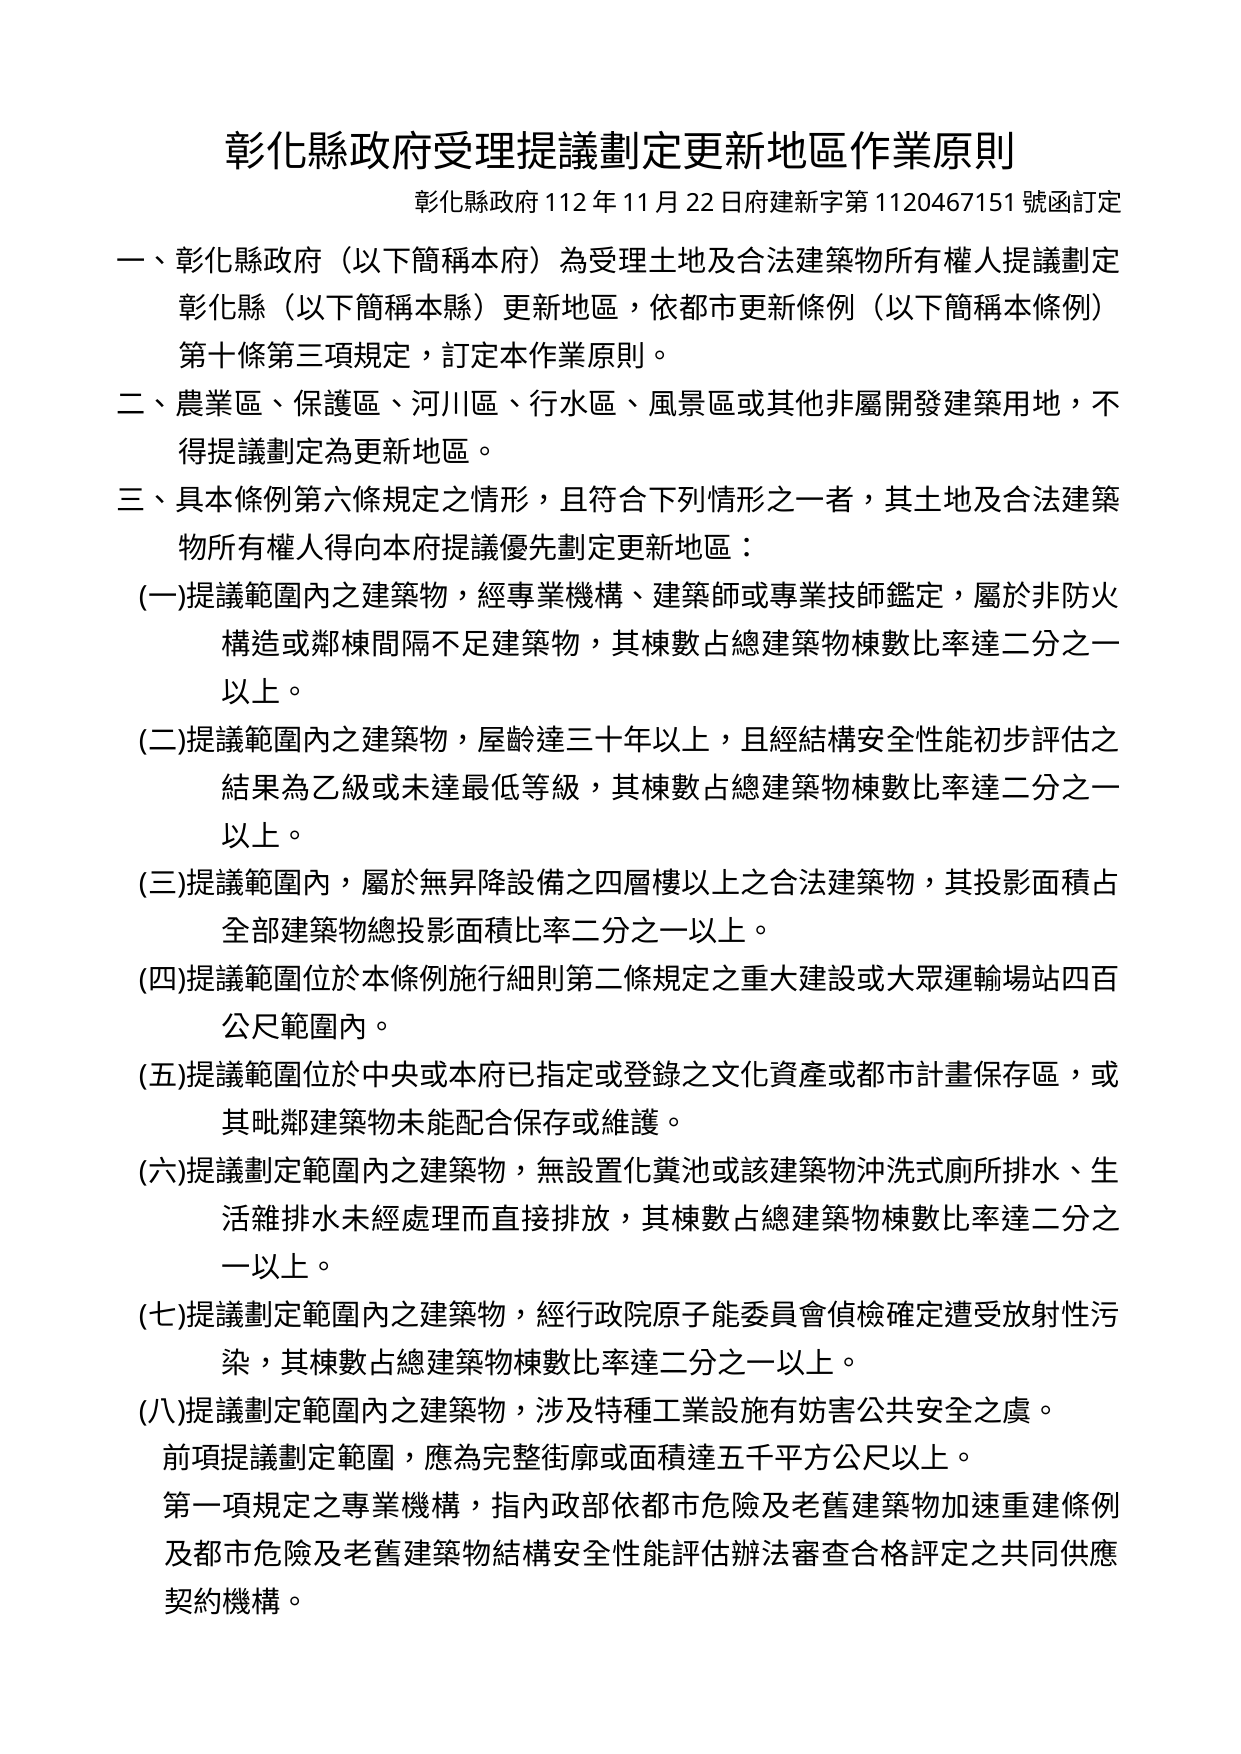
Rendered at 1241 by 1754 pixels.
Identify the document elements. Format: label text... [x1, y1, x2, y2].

text (六)提議劃定範圍內之建築物，無設置化糞池或該建築物沖洗式廁所排水、生活雜排水未經處理而直接排放，其棟數占總建築物棟數比率達二分之一以上。 [116, 1143, 1122, 1287]
text (二)提議範圍內之建築物，屋齡達三十年以上，且經結構安全性能初步評估之結果為乙級或未達最低等級，其棟數占總建築物棟數比率達二分之一以上。 [116, 712, 1122, 856]
text (一)提議範圍內之建築物，經專業機構、建築師或專業技師鑑定，屬於非防火構造或鄰棟間隔不足建築物，其棟數占總建築物棟數比率達二分之一以上。 [116, 568, 1122, 712]
text 彰化縣政府受理提議劃定更新地區作業原則 [118, 118, 1122, 178]
text 前項提議劃定範圍，應為完整街廓或面積達五千平方公尺以上。 [162, 1431, 1122, 1478]
text 二、農業區、保護區、河川區、行水區、風景區或其他非屬開發建築用地，不得提議劃定為更新地區。 [116, 376, 1122, 472]
text 第一項規定之專業機構，指內政部依都市危險及老舊建築物加速重建條例及都市危險及老舊建築物結構安全性能評估辦法審查合格評定之共同供應契約機構。 [162, 1478, 1122, 1622]
text 彰化縣政府112年11月22日府建新字第1120467151號函訂定 [118, 178, 1122, 220]
text 一、彰化縣政府（以下簡稱本府）為受理土地及合法建築物所有權人提議劃定彰化縣（以下簡稱本縣）更新地區，依都市更新條例（以下簡稱本條例）第十條第三項規定，訂定本作業原則。 [116, 233, 1122, 376]
text (三)提議範圍內，屬於無昇降設備之四層樓以上之合法建築物，其投影面積占全部建築物總投影面積比率二分之一以上。 [116, 856, 1122, 951]
text (八)提議劃定範圍內之建築物，涉及特種工業設施有妨害公共安全之虞。 [116, 1383, 1122, 1431]
text (七)提議劃定範圍內之建築物，經行政院原子能委員會偵檢確定遭受放射性污染，其棟數占總建築物棟數比率達二分之一以上。 [116, 1287, 1122, 1383]
text (五)提議範圍位於中央或本府已指定或登錄之文化資產或都市計畫保存區，或其毗鄰建築物未能配合保存或維護。 [116, 1047, 1122, 1143]
text (四)提議範圍位於本條例施行細則第二條規定之重大建設或大眾運輸場站四百公尺範圍內。 [116, 951, 1122, 1047]
text 三、具本條例第六條規定之情形，且符合下列情形之一者，其土地及合法建築物所有權人得向本府提議優先劃定更新地區： [116, 472, 1122, 568]
